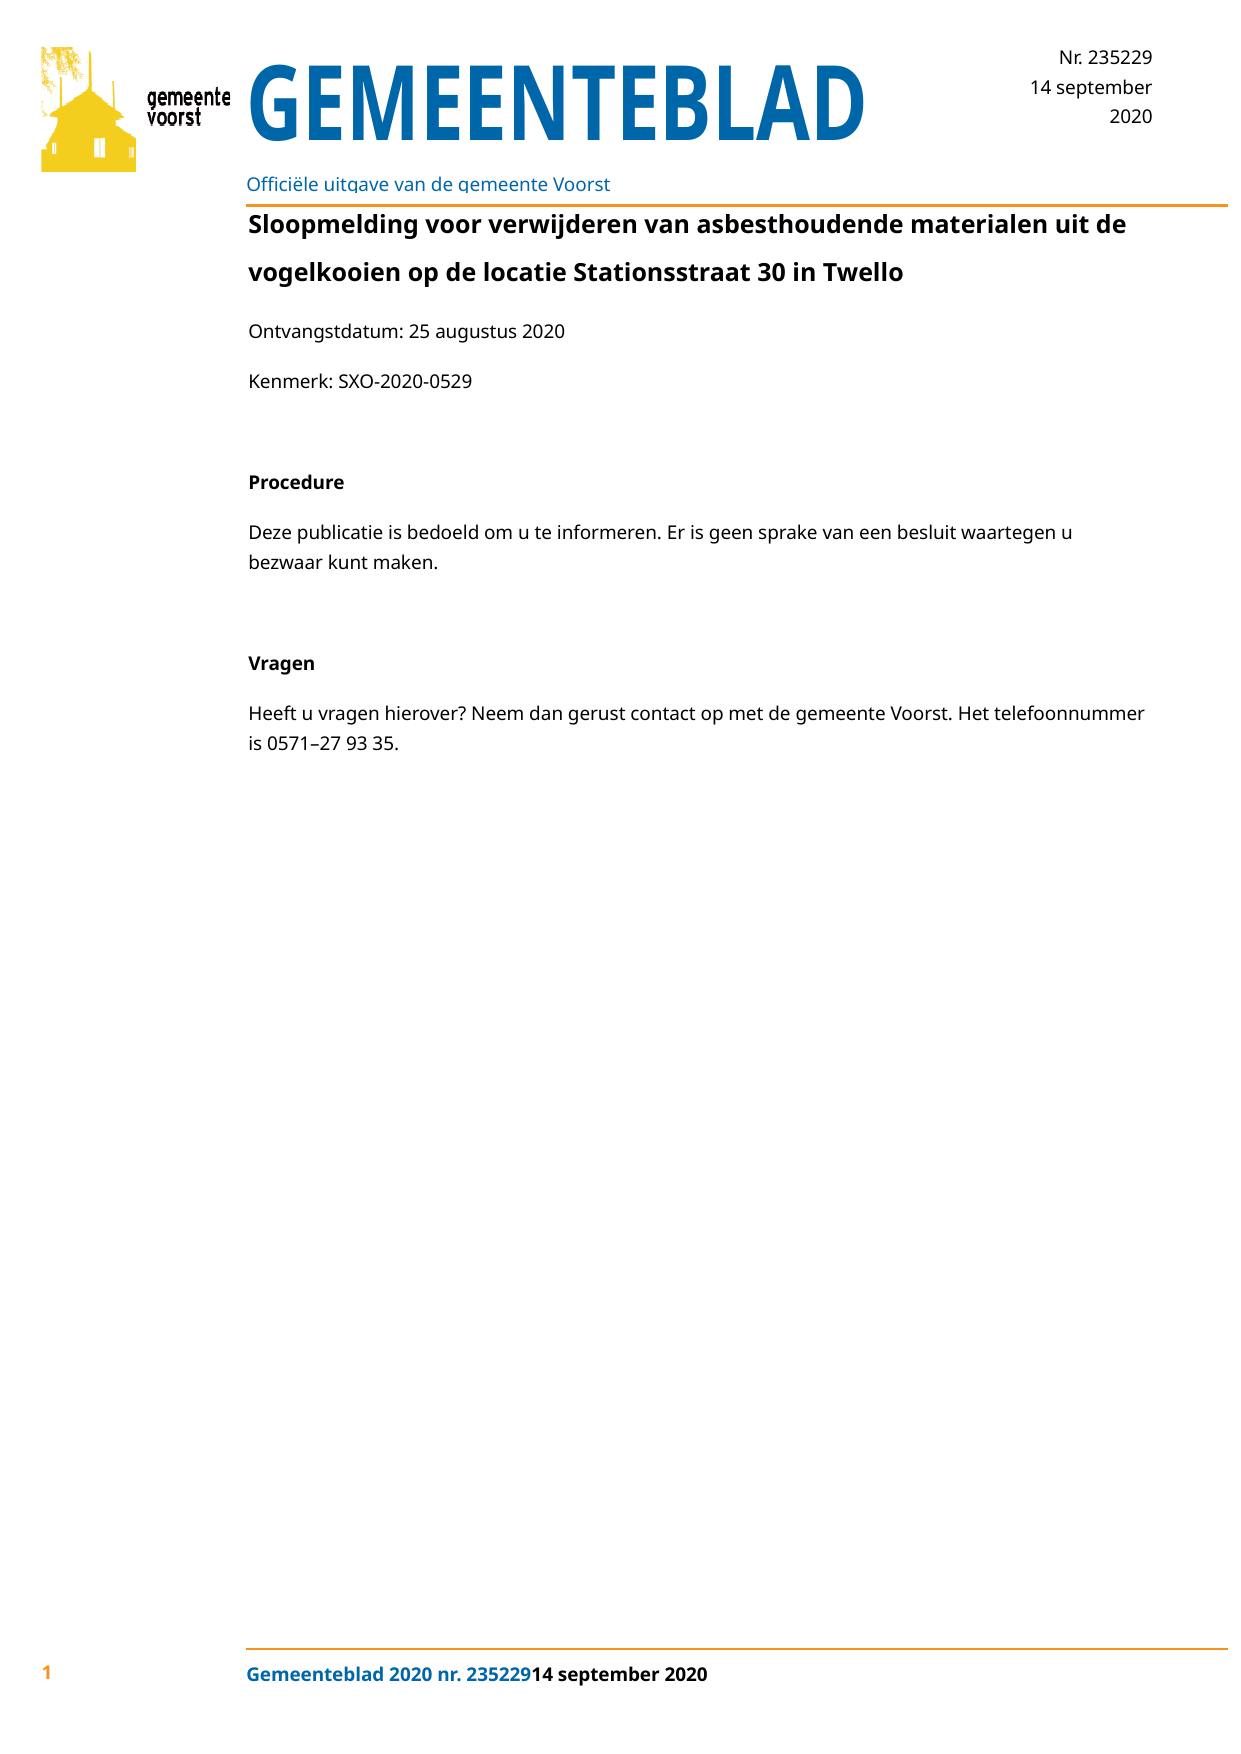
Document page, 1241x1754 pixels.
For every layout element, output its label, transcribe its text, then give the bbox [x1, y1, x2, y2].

text Heeft u vragen hierover? Neem dan gerust contact op met de gemeente Voorst. Het telefoonnummer is 0571–27 93 35. [248, 700, 1152, 756]
text Ontvangstdatum: 25 augustus 2020 [248, 318, 1152, 344]
text Procedure [248, 469, 1152, 495]
text Vragen [248, 650, 1152, 676]
text Kenmerk: SXO-2020-0529 [248, 368, 1152, 394]
text Deze publicatie is bedoeld om u te informeren. Er is geen sprake van een besluit waartegen u bezwaar kunt maken. [248, 519, 1152, 575]
picture [41, 47, 231, 172]
text Sloopmelding voor verwijderen van asbesthoudende materialen uit de vogelkooien op de locatie Stationsstraat 30 in Twello [248, 207, 1152, 288]
